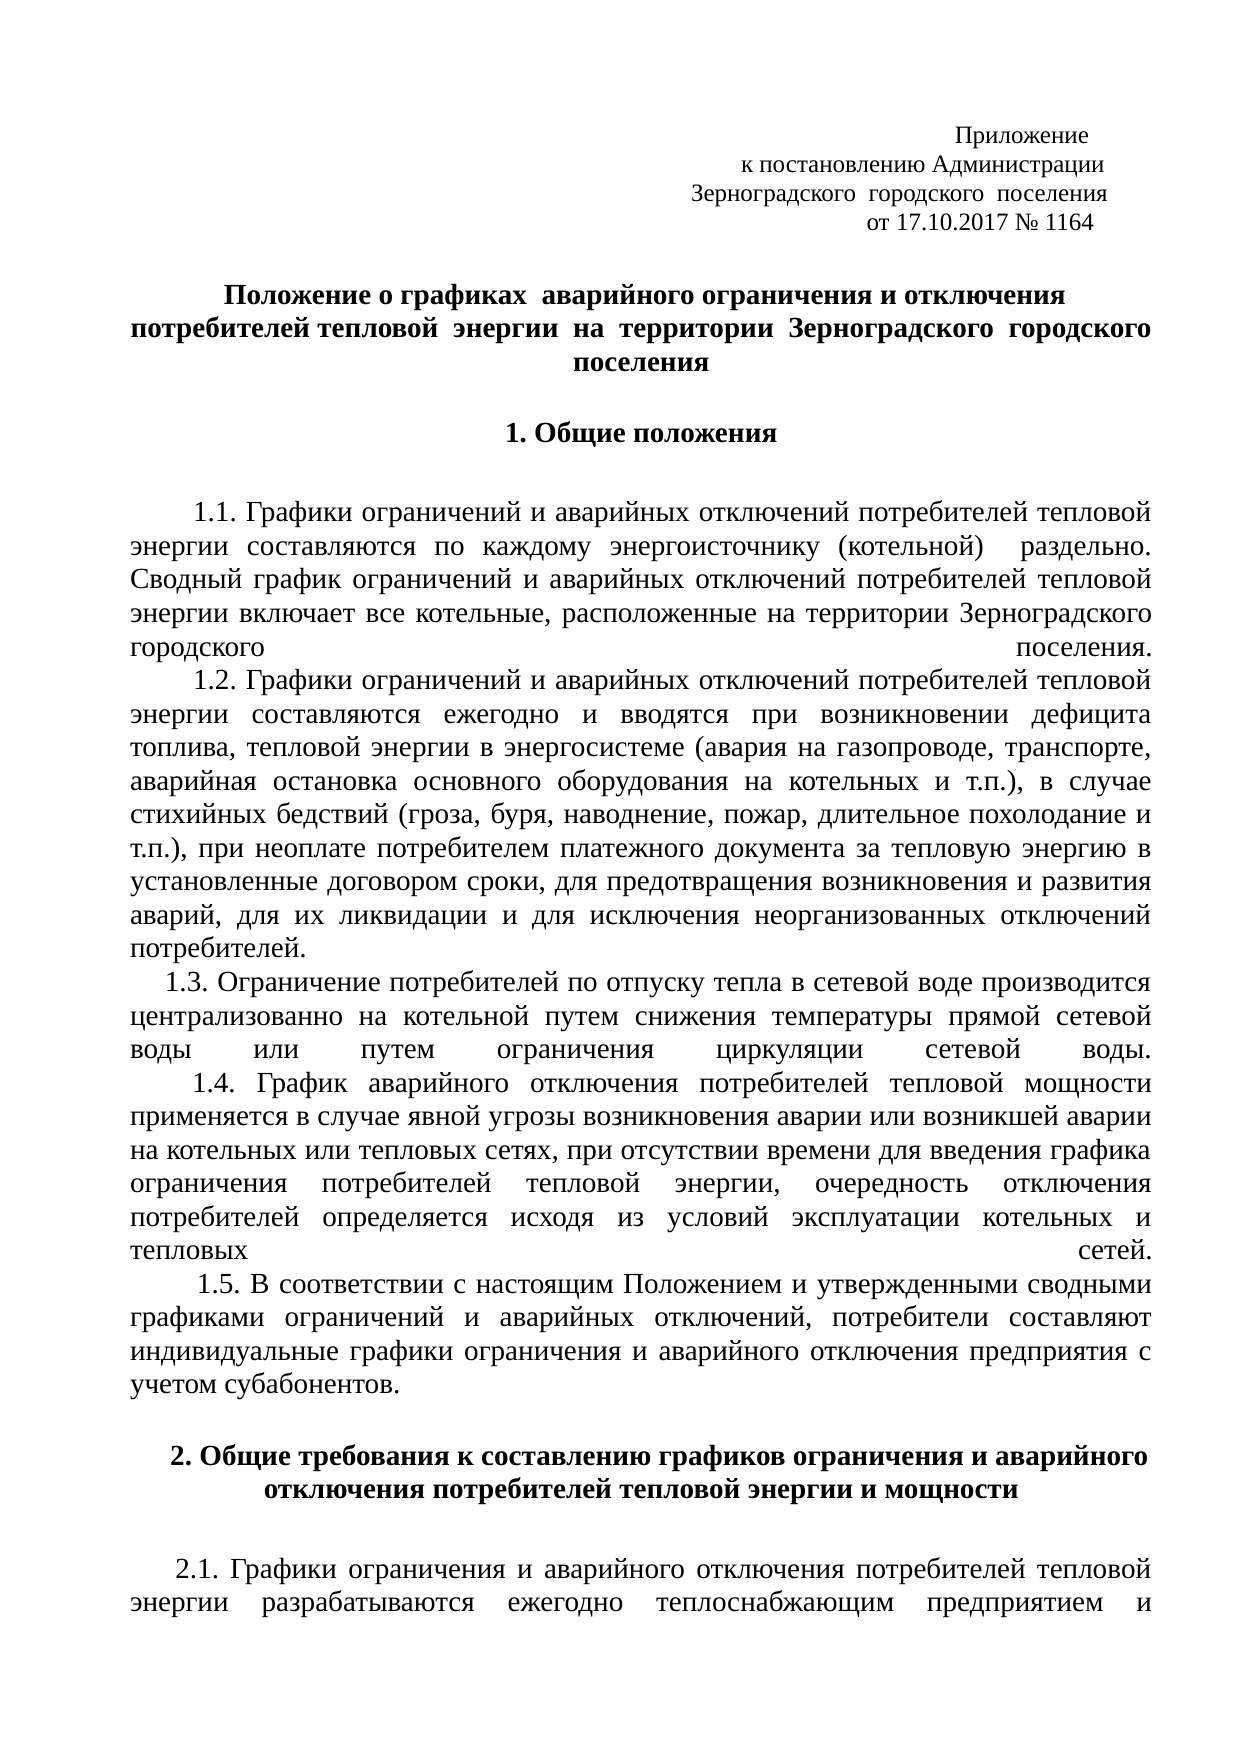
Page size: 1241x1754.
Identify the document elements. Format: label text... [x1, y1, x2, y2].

text Приложение [130, 118, 1163, 149]
text 1.1. Графики ограничений и аварийных отключений потребителей тепловой энергии составляются по каждому энергоисточнику (котельной) раздельно. Сводный график ограничений и аварийных отключений потребителей тепловой энергии включает все котельные, расположенные на территории Зерноградского городского поселения. 1.2. Графики ограничений и аварийных отключений потребителей тепловой энергии составляются ежегодно и вводятся при возникновении дефицита топлива, тепловой энергии в энергосистеме (авария на газопроводе, транспорте, аварийная остановка основного оборудования на котельных и т.п.), в случае стихийных бедствий (гроза, буря, наводнение, пожар, длительное похолодание и т.п.), при неоплате потребителем платежного документа за тепловую энергию в установленные договором сроки, для предотвращения возникновения и развития аварий, для их ликвидации и для исключения неорганизованных отключений потребителей. 1.3. Ограничение потребителей по отпуску тепла в сетевой воде производится централизованно на котельной путем снижения температуры прямой сетевой воды или путем ограничения циркуляции сетевой воды. 1.4. График аварийного отключения потребителей тепловой мощности применяется в случае явной угрозы возникновения аварии или возникшей аварии на котельных или тепловых сетях, при отсутствии времени для введения графика ограничения потребителей тепловой энергии, очередность отключения потребителей определяется исходя из условий эксплуатации котельных и тепловых сетей. 1.5. В соответствии с настоящим Положением и утвержденными сводными графиками ограничений и аварийных отключений, потребители составляют индивидуальные графики ограничения и аварийного отключения предприятия с учетом субабонентов. [130, 461, 1152, 1400]
subtitle 1. Общие положения [505, 415, 1152, 448]
text к постановлению Администрации [691, 149, 1163, 178]
text Положение о графиках аварийного ограничения и отключения потребителей тепловой энергии на территории Зерноградского городского поселения [130, 277, 1152, 377]
text Зерноградского городского поселения [691, 178, 1163, 207]
subtitle 2. Общие требования к составлению графиков ограничения и аварийного отключения потребителей тепловой энергии и мощности [130, 1438, 1152, 1505]
text от 17.10.2017 № 1164 [691, 207, 1163, 236]
text 2.1. Графики ограничения и аварийного отключения потребителей тепловой энергии разрабатываются ежегодно теплоснабжающим предприятием и [130, 1517, 1152, 1618]
